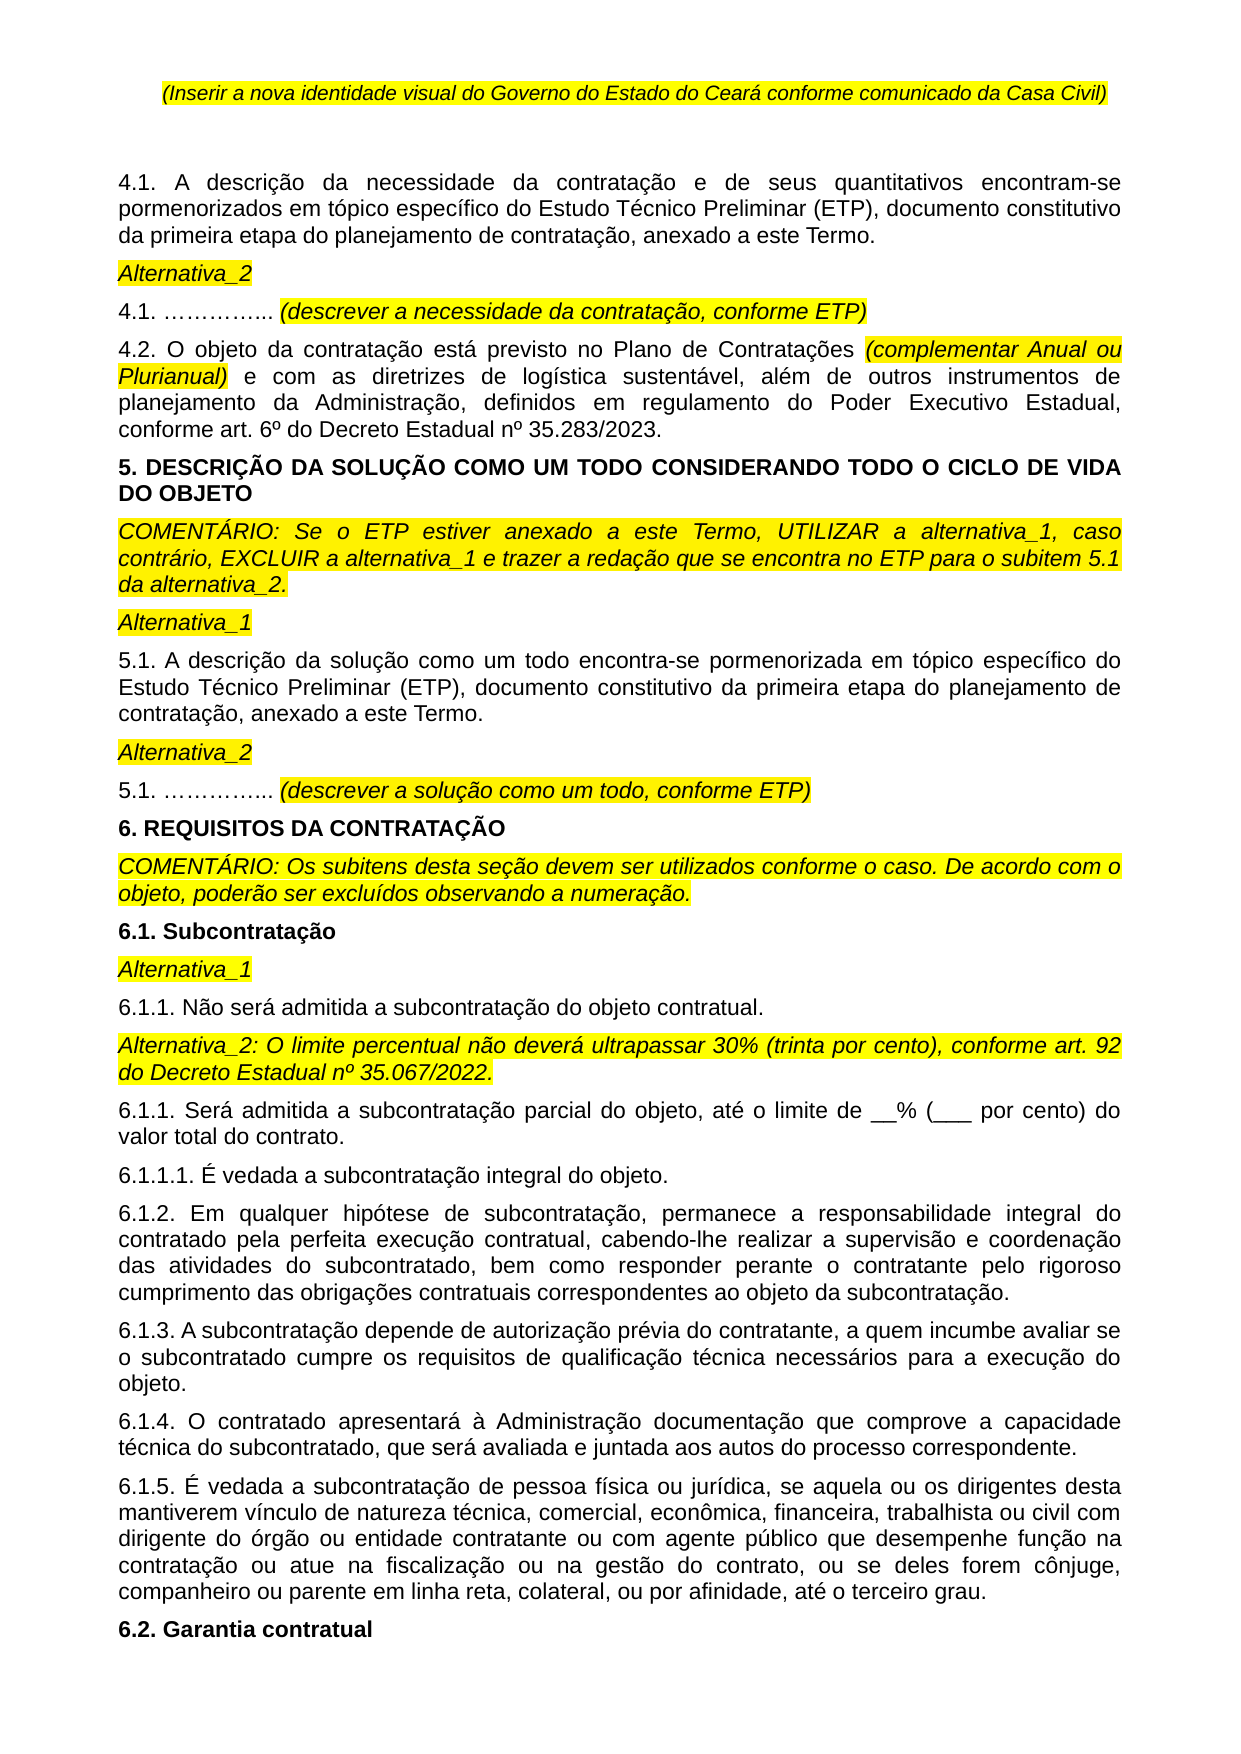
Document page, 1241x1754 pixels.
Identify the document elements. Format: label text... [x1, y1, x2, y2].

text 6.1.5. É vedada a subcontratação de pessoa física ou jurídica, se aquela ou os dirigentes desta mantiverem vínculo de natureza técnica, comercial, econômica, financeira, trabalhista ou civil com dirigente do órgão ou entidade contratante ou com agente público que desempenhe função na contratação ou atue na fiscalização ou na gestão do contrato, ou se deles forem cônjuge, companheiro ou parente em linha reta, colateral, ou por afinidade, até o terceiro grau. [118, 1473, 1122, 1604]
text 5.1. …………... (descrever a solução como um todo, conforme ETP) [118, 777, 1122, 803]
text 6.1.2. Em qualquer hipótese de subcontratação, permanece a responsabilidade integral do contratado pela perfeita execução contratual, cabendo-lhe realizar a supervisão e coordenação das atividades do subcontratado, bem como responder perante o contratante pelo rigoroso cumprimento das obrigações contratuais correspondentes ao objeto da subcontratação. [118, 1200, 1122, 1305]
text 6.1.4. O contratado apresentará à Administração documentação que comprove a capacidade técnica do subcontratado, que será avaliada e juntada aos autos do processo correspondente. [118, 1408, 1122, 1461]
text 6.2. Garantia contratual [118, 1616, 1122, 1643]
text 6.1.1. Será admitida a subcontratação parcial do objeto, até o limite de __% (___ por cento) do valor total do contrato. [118, 1097, 1122, 1150]
text Alternativa_2 [118, 260, 1122, 286]
text 6. REQUISITOS DA CONTRATAÇÃO [118, 815, 1122, 841]
text 5. DESCRIÇÃO DA SOLUÇÃO COMO UM TODO CONSIDERANDO TODO O CICLO DE VIDA DO OBJETO [118, 454, 1122, 506]
text 5.1. A descrição da solução como um todo encontra-se pormenorizada em tópico específico do Estudo Técnico Preliminar (ETP), documento constitutivo da primeira etapa do planejamento de contratação, anexado a este Termo. [118, 647, 1122, 727]
text Alternativa_2 [118, 738, 1122, 765]
text Alternativa_2: O limite percentual não deverá ultrapassar 30% (trinta por cento), conforme art. 92 do Decreto Estadual nº 35.067/2022. [118, 1032, 1122, 1085]
text 6.1.1.1. É vedada a subcontratação integral do objeto. [118, 1162, 1122, 1188]
text 4.2. O objeto da contratação está previsto no Plano de Contratações (complementar Anual ou Plurianual) e com as diretrizes de logística sustentável, além de outros instrumentos de planejamento da Administração, definidos em regulamento do Poder Executivo Estadual, conforme art. 6º do Decreto Estadual nº 35.283/2023. [118, 336, 1122, 442]
text Alternativa_1 [118, 609, 1122, 636]
text 4.1. …………... (descrever a necessidade da contratação, conforme ETP) [118, 298, 1122, 324]
text 6.1.1. Não será admitida a subcontratação do objeto contratual. [118, 994, 1122, 1021]
text COMENTÁRIO: Os subitens desta seção devem ser utilizados conforme o caso. De acordo com o objeto, poderão ser excluídos observando a numeração. [118, 853, 1122, 906]
text 6.1. Subcontratação [118, 918, 1122, 944]
text 6.1.3. A subcontratação depende de autorização prévia do contratante, a quem incumbe avaliar se o subcontratado cumpre os requisitos de qualificação técnica necessários para a execução do objeto. [118, 1317, 1122, 1396]
text Alternativa_1 [118, 956, 1122, 982]
text COMENTÁRIO: Se o ETP estiver anexado a este Termo, UTILIZAR a alternativa_1, caso contrário, EXCLUIR a alternativa_1 e trazer a redação que se encontra no ETP para o subitem 5.1 da alternativa_2. [118, 518, 1122, 597]
text 4.1. A descrição da necessidade da contratação e de seus quantitativos encontram-se pormenorizados em tópico específico do Estudo Técnico Preliminar (ETP), documento constitutivo da primeira etapa do planejamento de contratação, anexado a este Termo. [118, 169, 1122, 248]
